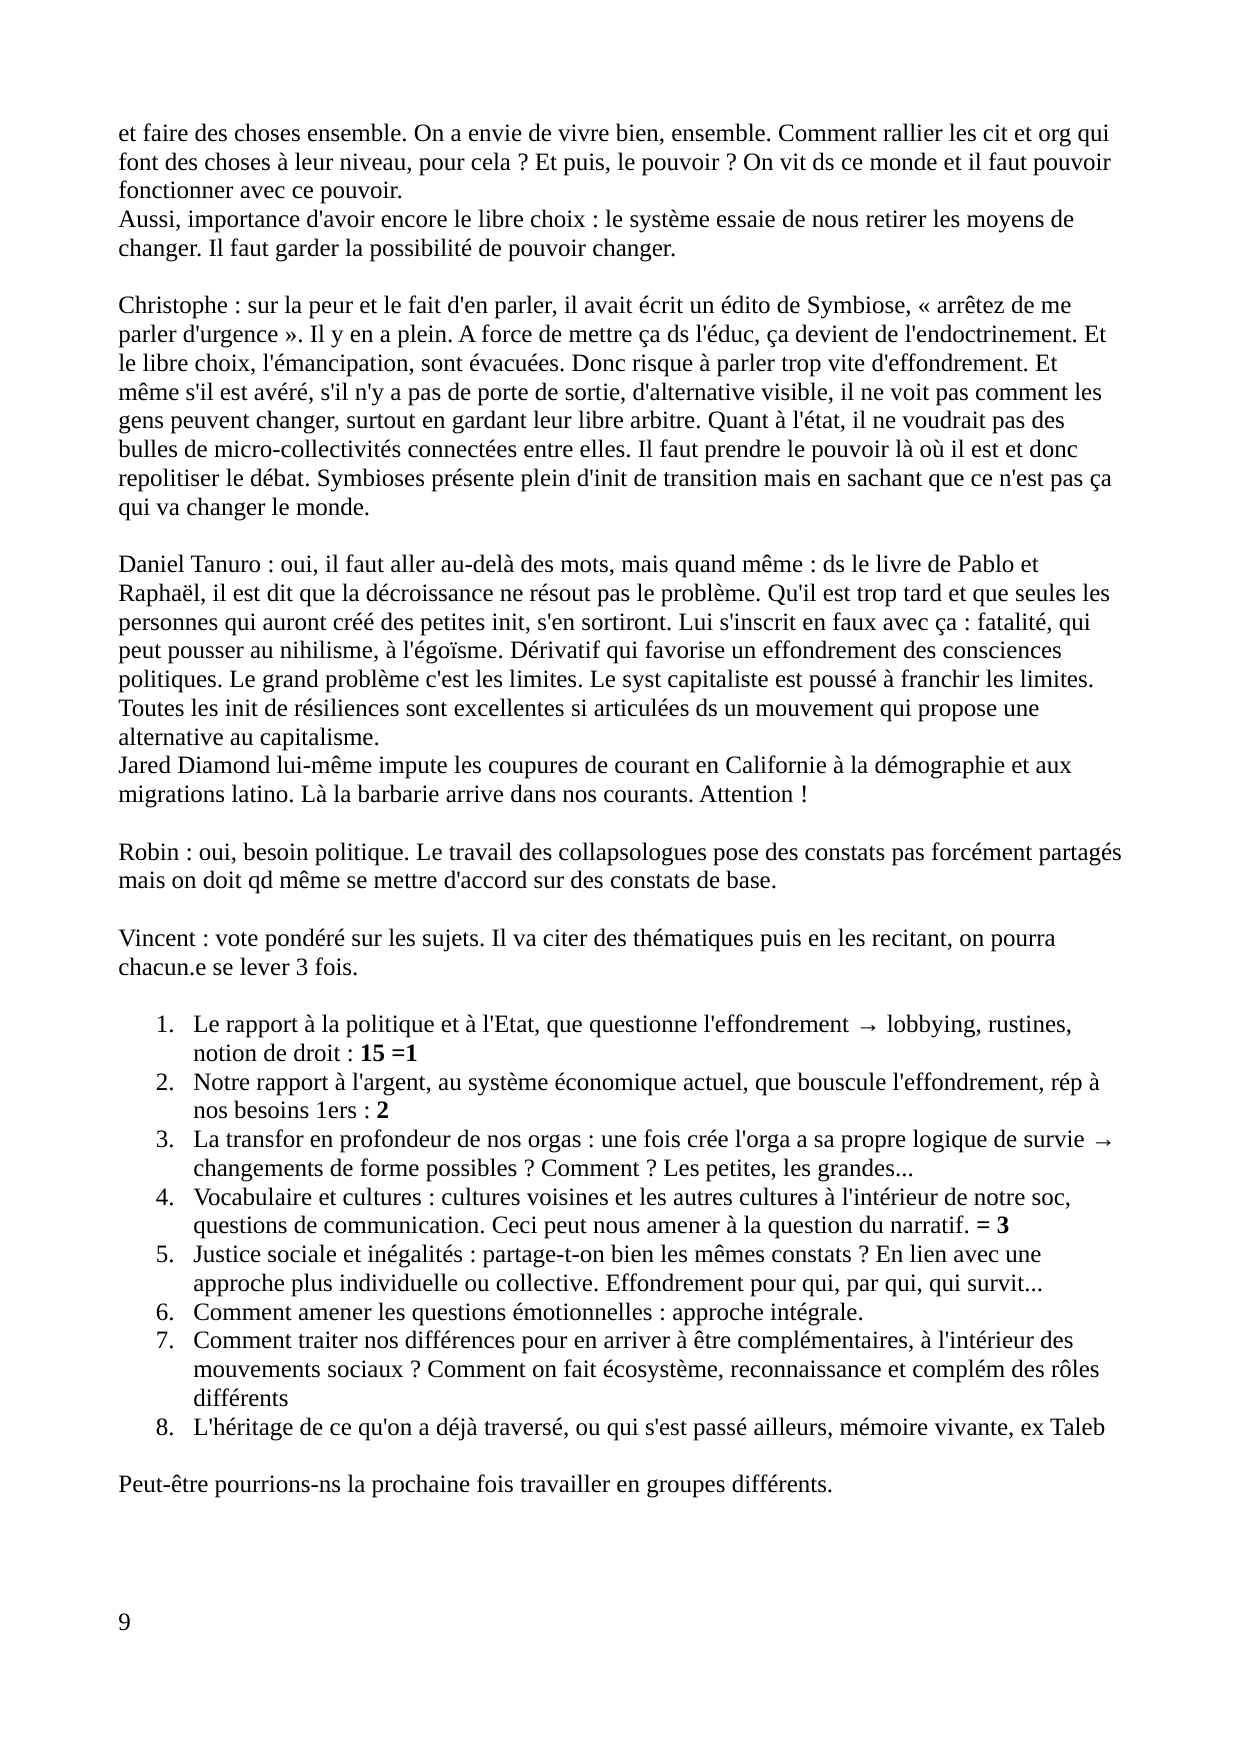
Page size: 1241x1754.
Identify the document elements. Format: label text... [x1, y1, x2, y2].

text Daniel Tanuro : oui, il faut aller au-delà des mots, mais quand même : ds le livre de Pablo et Raphaël, il est dit que la décroissance ne résout pas le problème. Qu'il est trop tard et que seules les personnes qui auront créé des petites init, s'en sortiront. Lui s'inscrit en faux avec ça : fatalité, qui peut pousser au nihilisme, à l'égoïsme. Dérivatif qui favorise un effondrement des consciences politiques. Le grand problème c'est les limites. Le syst capitaliste est poussé à franchir les limites. Toutes les init de résiliences sont excellentes si articulées ds un mouvement qui propose une alternative au capitalisme. [118, 549, 1122, 751]
list La transfor en profondeur de nos orgas : une fois crée l'orga a sa propre logique de survie → changements de forme possibles ? Comment ? Les petites, les grandes... [156, 1124, 1122, 1182]
text Christophe : sur la peur et le fait d'en parler, il avait écrit un édito de Symbiose, « arrêtez de me parler d'urgence ». Il y en a plein. A force de mettre ça ds l'éduc, ça devient de l'endoctrinement. Et le libre choix, l'émancipation, sont évacuées. Donc risque à parler trop vite d'effondrement. Et même s'il est avéré, s'il n'y a pas de porte de sortie, d'alternative visible, il ne voit pas comment les gens peuvent changer, surtout en gardant leur libre arbitre. Quant à l'état, il ne voudrait pas des bulles de micro-collectivités connectées entre elles. Il faut prendre le pouvoir là où il est et donc repolitiser le débat. Symbioses présente plein d'init de transition mais en sachant que ce n'est pas ça qui va changer le monde. [118, 291, 1122, 521]
list L'héritage de ce qu'on a déjà traversé, ou qui s'est passé ailleurs, mémoire vivante, ex Taleb [156, 1412, 1122, 1441]
list Comment traiter nos différences pour en arriver à être complémentaires, à l'intérieur des mouvements sociaux ? Comment on fait écosystème, reconnaissance et complém des rôles différents [156, 1326, 1122, 1412]
text Peut-être pourrions-ns la prochaine fois travailler en groupes différents. [118, 1469, 1122, 1498]
text Vincent : vote pondéré sur les sujets. Il va citer des thématiques puis en les recitant, on pourra chacun.e se lever 3 fois. [118, 923, 1122, 981]
list Comment amener les questions émotionnelles : approche intégrale. [156, 1297, 1122, 1326]
text Jared Diamond lui-même impute les coupures de courant en Californie à la démographie et aux migrations latino. Là la barbarie arrive dans nos courants. Attention ! [118, 751, 1122, 808]
list Vocabulaire et cultures : cultures voisines et les autres cultures à l'intérieur de notre soc, questions de communication. Ceci peut nous amener à la question du narratif. = 3 [156, 1182, 1122, 1239]
text Robin : oui, besoin politique. Le travail des collapsologues pose des constats pas forcément partagés mais on doit qd même se mettre d'accord sur des constats de base. [118, 837, 1122, 894]
text Aussi, importance d'avoir encore le libre choix : le système essaie de nous retirer les moyens de changer. Il faut garder la possibilité de pouvoir changer. [118, 204, 1122, 262]
list Justice sociale et inégalités : partage-t-on bien les mêmes constats ? En lien avec une approche plus individuelle ou collective. Effondrement pour qui, par qui, qui survit... [156, 1239, 1122, 1297]
list Le rapport à la politique et à l'Etat, que questionne l'effondrement → lobbying, rustines, notion de droit : 15 =1 [156, 1009, 1122, 1067]
list Notre rapport à l'argent, au système économique actuel, que bouscule l'effondrement, rép à nos besoins 1ers : 2 [156, 1067, 1122, 1124]
text et faire des choses ensemble. On a envie de vivre bien, ensemble. Comment rallier les cit et org qui font des choses à leur niveau, pour cela ? Et puis, le pouvoir ? On vit ds ce monde et il faut pouvoir fonctionner avec ce pouvoir. [118, 118, 1122, 204]
